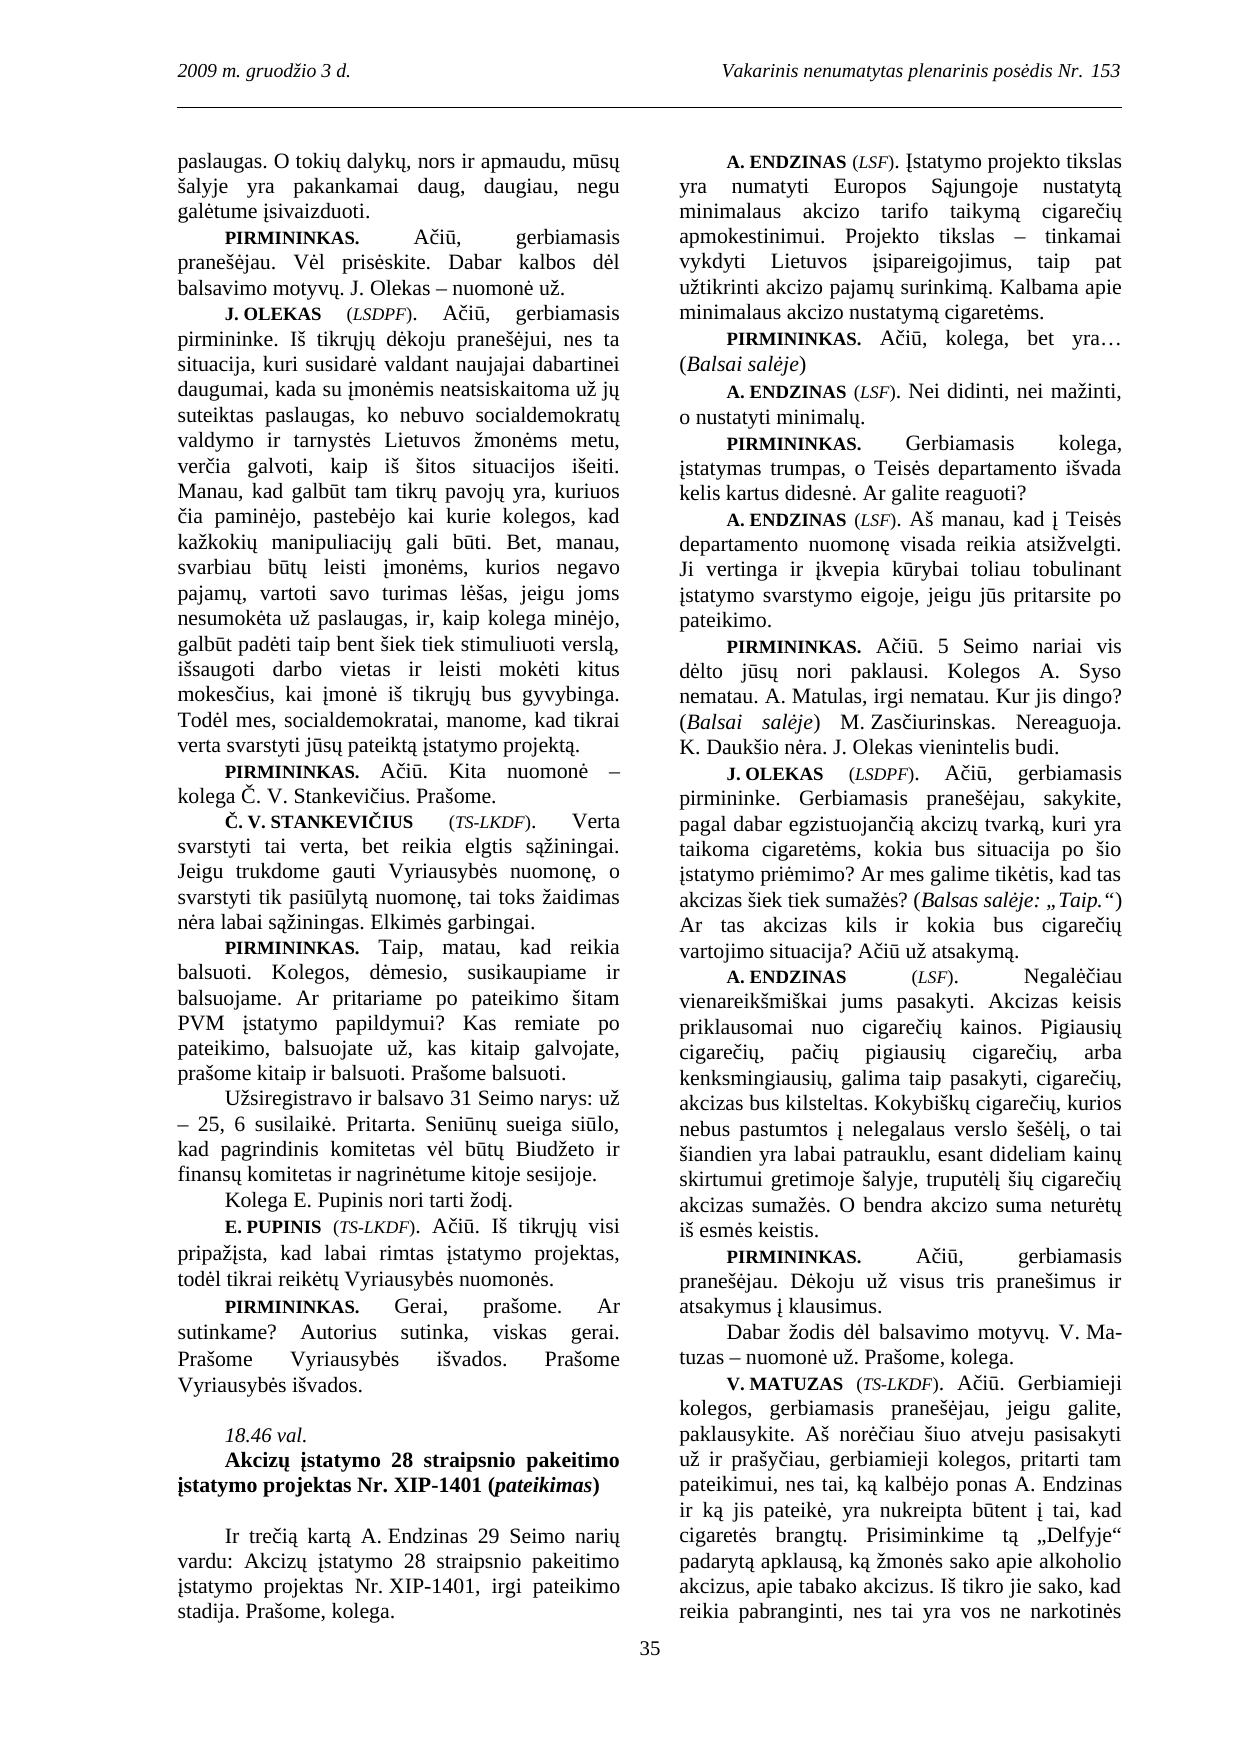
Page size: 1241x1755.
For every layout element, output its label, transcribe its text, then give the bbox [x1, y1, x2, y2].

text J. OLEKAS (LSDPF). Ačiū, gerbiamasis pirmininke. Iš tikrųjų dėkoju pranešėjui, nes ta situacija, kuri susidarė valdant naujajai dabartinei daugumai, kada su įmonėmis neatsiskaitoma už jų suteiktas paslaugas, ko nebuvo socialdemokratų valdymo ir tarnystės Lietuvos žmonėms metu, verčia galvoti, kaip iš šitos situacijos išeiti. Manau, kad galbūt tam tikrų pavojų yra, kuriuos čia paminėjo, pastebėjo kai kurie kolegos, kad kažkokių manipuliacijų gali būti. Bet, manau, svarbiau būtų leisti įmonėms, kurios negavo pajamų, vartoti savo turimas lėšas, jeigu joms nesumokėta už paslaugas, ir, kaip kolega minėjo, galbūt padėti taip bent šiek tiek stimuliuoti verslą, išsaugoti darbo vietas ir leisti mokėti kitus mokesčius, kai įmonė iš tikrųjų bus gyvybinga. Todėl mes, socialdemokratai, manome, kad tikrai verta svarstyti jūsų pateiktą įstatymo projektą. [177, 300, 620, 758]
text PIRMININKAS. Taip, matau, kad reikia balsuoti. Kolegos, dėmesio, susikaupiame ir balsuojame. Ar pritariame po pateikimo šitam PVM įstatymo papildymui? Kas remiate po pateikimo, balsuojate už, kas kitaip galvojate, prašome kitaip ir balsuoti. Prašome balsuoti. [177, 934, 620, 1085]
text Užsiregistravo ir balsavo 31 Seimo narys: už – 25, 6 susilaikė. Pritarta. Seniūnų sueiga siūlo, kad pagrindinis komitetas vėl būtų Biudžeto ir finansų komitetas ir nagrinėtume kitoje sesijoje. [177, 1085, 620, 1186]
text J. OLEKAS (LSDPF). Ačiū, gerbiamasis pirmininke. Gerbiamasis pranešėjau, sakykite, pagal dabar egzistuojančią akcizų tvarką, kuri yra taikoma cigaretėms, kokia bus situacija po šio įstatymo priėmimo? Ar mes galime tikėtis, kad tas akcizas šiek tiek sumažės? (Balsas salėje: „Taip.“) Ar tas akcizas kils ir kokia bus cigarečių vartojimo situacija? Ačiū už atsakymą. [679, 760, 1122, 963]
text A. ENDZINAS (LSF). Aš manau, kad į Teisės departamento nuomonę visada reikia atsižvelgti. Ji vertinga ir įkvepia kūrybai toliau tobulinant įstatymo svarstymo eigoje, jeigu jūs pritarsite po pateikimo. [679, 506, 1122, 633]
text A. ENDZINAS (LSF). Negalėčiau vienareikšmiškai jums pasakyti. Akcizas keisis priklausomai nuo cigarečių kainos. Pigiausių cigarečių, pačių pi­giausių cigarečių, arba kenksmingiausių, galima taip pasakyti, cigarečių, akcizas bus kilsteltas. Kokybiškų cigarečių, kurios nebus pastumtos į ne­legalaus verslo šešėlį, o tai šiandien yra labai patrauklu, esant dideliam kainų skirtumui gretimoje šalyje, truputėlį šių cigarečių akcizas sumažės. O bendra akcizo suma neturėtų iš esmės keistis. [679, 963, 1122, 1243]
text Akcizų įstatymo 28 straipsnio pakeitimo įstatymo projektas Nr. XIP-1401 (pateikimas) [177, 1447, 620, 1498]
text PIRMININKAS. Ačiū, gerbiamasis pranešėjau. Vėl prisėskite. Dabar kalbos dėl balsavimo motyvų. J. Olekas – nuomonė už. [177, 224, 620, 300]
text Ir trečią kartą A. Endzinas 29 Seimo narių vardu: Akcizų įstatymo 28 straipsnio pakeitimo įstatymo projektas Nr. XIP-1401, irgi pateikimo stadija. Prašome, kolega. [177, 1523, 620, 1624]
text A. ENDZINAS (LSF). Nei didinti, nei mažinti, o nustatyti minimalų. [679, 377, 1122, 430]
text Č. V. STANKEVIČIUS (TS-LKDF). Verta svarstyti tai verta, bet reikia elgtis sąžiningai. Jeigu trukdome gauti Vyriausybės nuomonę, o svarstyti tik pasiūlytą nuomonę, tai toks žaidimas nėra labai sąžiningas. Elkimės garbingai. [177, 808, 620, 934]
text PIRMININKAS. Gerai, prašome. Ar sutinkame? Autorius sutinka, viskas gerai. Prašome Vyriausybės išvados. Prašome Vyriausybės išvados. [177, 1292, 620, 1398]
text A. ENDZINAS (LSF). Įstatymo projekto tikslas yra numatyti Europos Sąjungoje nustatytą minimalaus akcizo tarifo taikymą cigarečių apmokestinimui. Projekto tikslas – tinkamai vykdyti Lietuvos įsipareigojimus, taip pat užtikrinti akcizo pajamų surinkimą. Kalbama apie minimalaus akcizo nustatymą cigaretėms. [679, 148, 1122, 324]
text V. MATUZAS (TS-LKDF). Ačiū. Gerbiamieji kolegos, gerbiamasis pranešėjau, jeigu galite, paklausykite. Aš norėčiau šiuo atveju pasisakyti už ir prašyčiau, gerbiamieji kolegos, pritarti tam pateikimui, nes tai, ką kalbėjo ponas A. Endzinas ir ką jis pateikė, yra nukreipta būtent į tai, kad cigaretės brangtų. Prisiminkime tą „Delfyje“ padarytą apklausą, ką žmonės sako apie alkoholio akcizus, apie tabako akcizus. Iš tikro jie sako, kad reikia pabranginti, nes tai yra vos ne narkotinės [679, 1370, 1122, 1624]
text 18.46 val. [224, 1423, 620, 1447]
text PIRMININKAS. Ačiū. Kita nuomonė – kolega Č. V. Stankevičius. Prašome. [177, 758, 620, 808]
text Kolega E. Pupinis nori tarti žodį. [177, 1186, 620, 1213]
text paslaugas. O tokių dalykų, nors ir apmaudu, mūsų šalyje yra pakankamai daug, daugiau, negu galėtume įsivaizduoti. [177, 148, 620, 224]
text PIRMININKAS. Ačiū, gerbiamasis pranešėjau. Dėkoju už visus tris pranešimus ir atsakymus į klausimus. [679, 1243, 1122, 1319]
text E. PUPINIS (TS-LKDF). Ačiū. Iš tikrųjų visi pripažįsta, kad labai rimtas įstatymo projektas, todėl tikrai reikėtų Vyriausybės nuomonės. [177, 1213, 620, 1292]
text PIRMININKAS. Gerbiamasis kolega, įstatymas trumpas, o Teisės departamento išvada kelis kartus didesnė. Ar galite reaguoti? [679, 430, 1122, 506]
text PIRMININKAS. Ačiū. 5 Seimo nariai vis dėlto jūsų nori paklausi. Kolegos A. Syso nematau. A. Matulas, irgi nematau. Kur jis dingo? (Balsai salėje) M. Zasčiurinskas. Nereaguoja. K. Daukšio nėra. J. Olekas vienintelis budi. [679, 633, 1122, 760]
text Dabar žodis dėl balsavimo motyvų. V. Ma­tuzas – nuomonė už. Prašome, kolega. [679, 1319, 1122, 1370]
text PIRMININKAS. Ačiū, kolega, bet yra… (Balsai salėje) [679, 324, 1122, 377]
